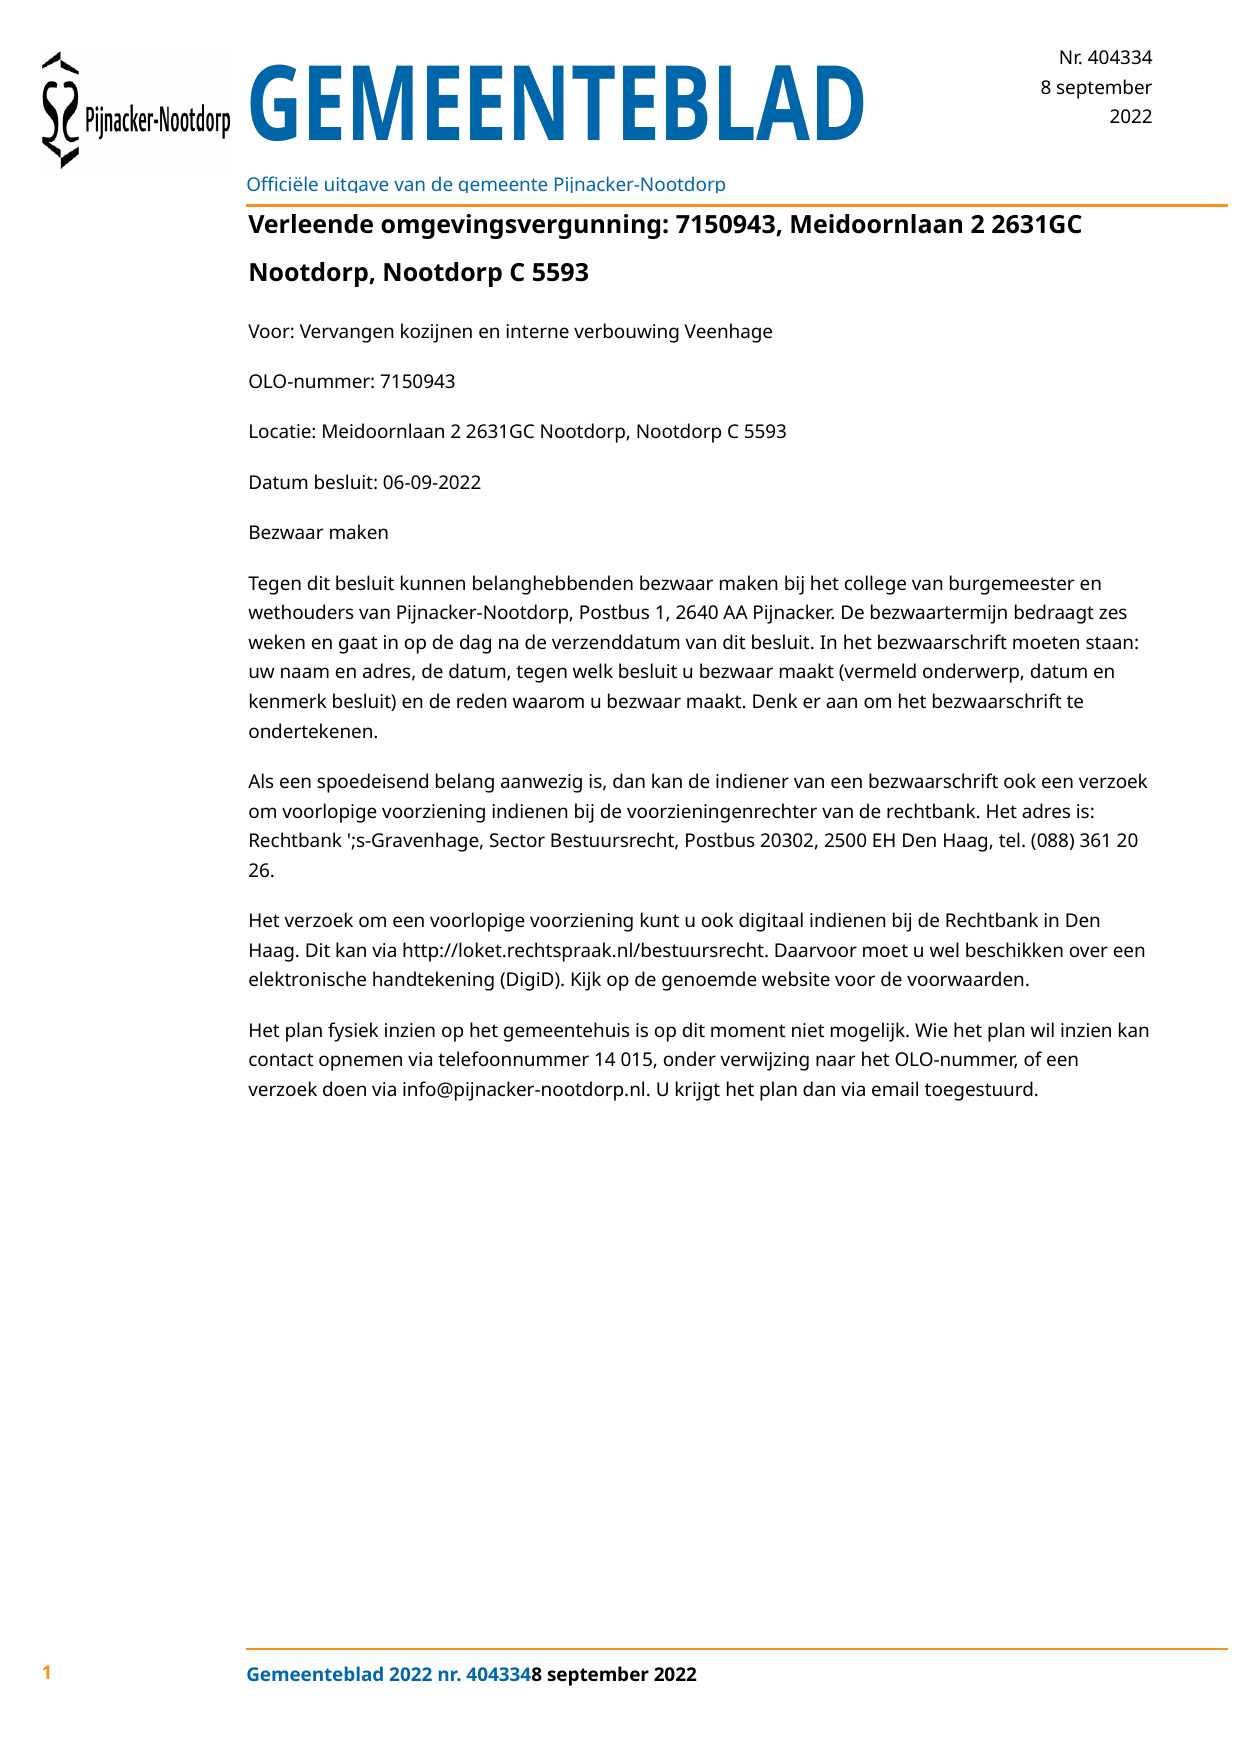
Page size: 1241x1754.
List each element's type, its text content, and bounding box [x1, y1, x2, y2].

text Datum besluit: 06-09-2022 [248, 469, 1152, 495]
text Het plan fysiek inzien op het gemeentehuis is op dit moment niet mogelijk. Wie het plan wil inzien kan contact opnemen via telefoonnummer 14 015, onder verwijzing naar het OLO-nummer, of een verzoek doen via info@pijnacker-nootdorp.nl. U krijgt het plan dan via email toegestuurd. [248, 1017, 1152, 1102]
text Locatie: Meidoornlaan 2 2631GC Nootdorp, Nootdorp C 5593 [248, 419, 1152, 444]
text Bezwaar maken [248, 519, 1152, 545]
text Het verzoek om een voorlopige voorziening kunt u ook digitaal indienen bij de Rechtbank in Den Haag. Dit kan via http://loket.rechtspraak.nl/bestuursrecht. Daarvoor moet u wel beschikken over een elektronische handtekening (DigiD). Kijk op de genoemde website voor de voorwaarden. [248, 907, 1152, 992]
text Tegen dit besluit kunnen belanghebbenden bezwaar maken bij het college van burgemeester en wethouders van Pijnacker-Nootdorp, Postbus 1, 2640 AA Pijnacker. De bezwaartermijn bedraagt zes weken en gaat in op de dag na de verzenddatum van dit besluit. In het bezwaarschrift moeten staan: uw naam en adres, de datum, tegen welk besluit u bezwaar maakt (vermeld onderwerp, datum en kenmerk besluit) en de reden waarom u bezwaar maakt. Denk er aan om het bezwaarschrift te ondertekenen. [248, 570, 1152, 744]
picture [41, 47, 231, 172]
text Als een spoedeisend belang aanwezig is, dan kan de indiener van een bezwaarschrift ook een verzoek om voorlopige voorziening indienen bij de voorzieningenrechter van de rechtbank. Het adres is: Rechtbank ';s-Gravenhage, Sector Bestuursrecht, Postbus 20302, 2500 EH Den Haag, tel. (088) 361 20 26. [248, 768, 1152, 883]
text OLO-nummer: 7150943 [248, 368, 1152, 394]
text Verleende omgevingsvergunning: 7150943, Meidoornlaan 2 2631GC Nootdorp, Nootdorp C 5593 [248, 207, 1152, 288]
text Voor: Vervangen kozijnen en interne verbouwing Veenhage [248, 318, 1152, 344]
